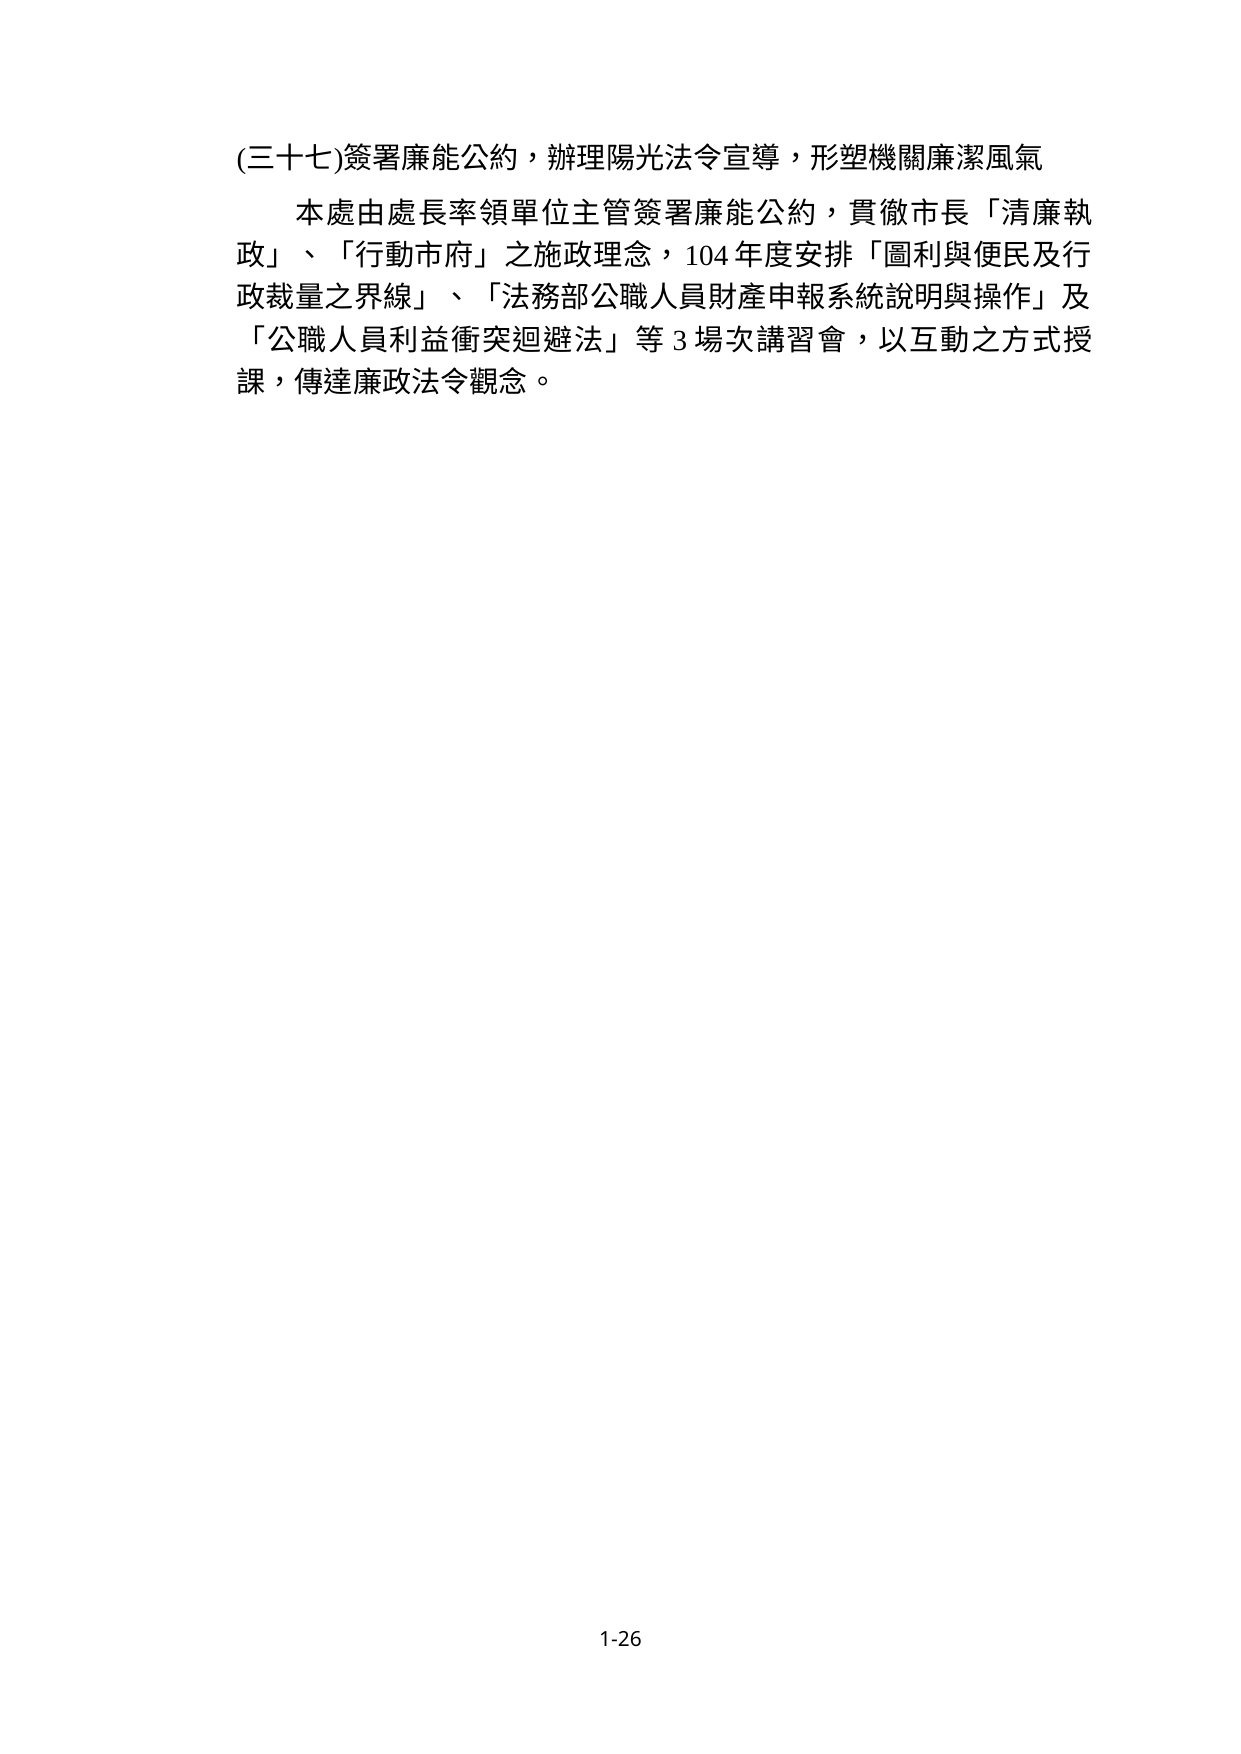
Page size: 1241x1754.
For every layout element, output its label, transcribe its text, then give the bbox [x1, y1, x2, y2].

text 本處由處長率領單位主管簽署廉能公約，貫徹市長「清廉執政」、「行動市府」之施政理念，104年度安排「圖利與便民及行政裁量之界線」、「法務部公職人員財產申報系統說明與操作」及「公職人員利益衝突迴避法」等3場次講習會，以互動之方式授課，傳達廉政法令觀念。 [236, 189, 1092, 401]
text (三十七)簽署廉能公約，辦理陽光法令宣導，形塑機關廉潔風氣 [236, 135, 1092, 177]
